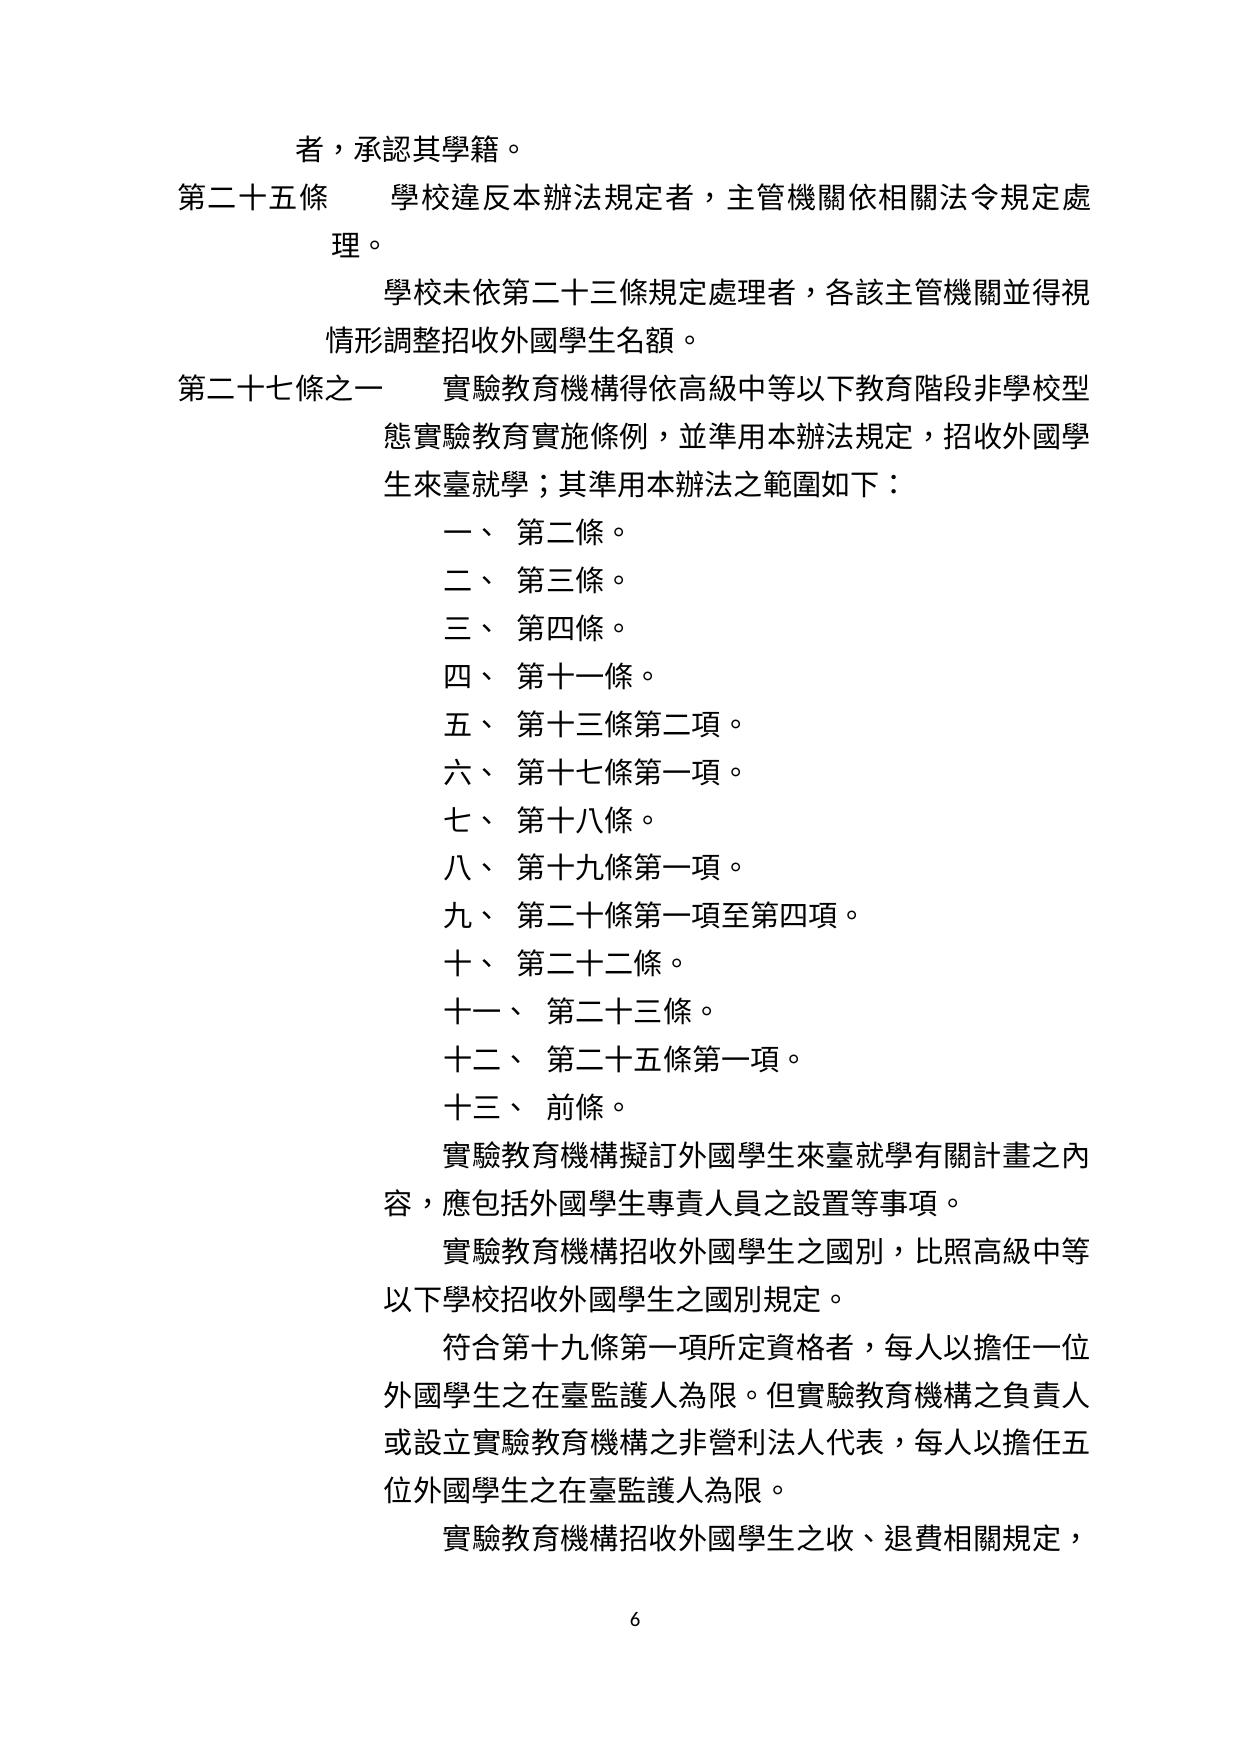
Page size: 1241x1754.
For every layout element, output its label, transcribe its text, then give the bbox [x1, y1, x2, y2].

text 學校未依第二十三條規定處理者，各該主管機關並得視情形調整招收外國學生名額。 [325, 266, 1092, 361]
list 第二十二條。 [443, 936, 1092, 984]
list 第二十五條第一項。 [443, 1032, 1092, 1080]
text 實驗教育機構招收外國學生之國別，比照高級中等以下學校招收外國學生之國別規定。 [383, 1224, 1092, 1320]
text 實驗教育機構擬訂外國學生來臺就學有關計畫之內容，應包括外國學生專責人員之設置等事項。 [383, 1128, 1092, 1224]
text 第二十五條 學校違反本辦法規定者，主管機關依相關法令規定處理。 [177, 170, 1092, 266]
text 符合第十九條第一項所定資格者，每人以擔任一位外國學生之在臺監護人為限。但實驗教育機構之負責人或設立實驗教育機構之非營利法人代表，每人以擔任五位外國學生之在臺監護人為限。 [383, 1320, 1092, 1511]
list 第二條。 [443, 505, 1092, 553]
list 第四條。 [443, 601, 1092, 649]
list 第十七條第一項。 [443, 745, 1092, 793]
list 第十三條第二項。 [443, 697, 1092, 745]
list 第二十條第一項至第四項。 [443, 888, 1092, 936]
list 第十一條。 [443, 649, 1092, 697]
list 第二十三條。 [443, 984, 1092, 1032]
list 第十八條。 [443, 793, 1092, 841]
text 實驗教育機構招收外國學生之收、退費相關規定， [383, 1511, 1092, 1559]
list 第十九條第一項。 [443, 841, 1092, 888]
list 前條。 [443, 1080, 1092, 1128]
text 第二十七條之一 實驗教育機構得依高級中等以下教育階段非學校型態實驗教育實施條例，並準用本辦法規定，招收外國學生來臺就學；其準用本辦法之範圍如下： [177, 361, 1092, 505]
list 第三條。 [443, 553, 1092, 601]
text 者，承認其學籍。 [295, 122, 1092, 170]
